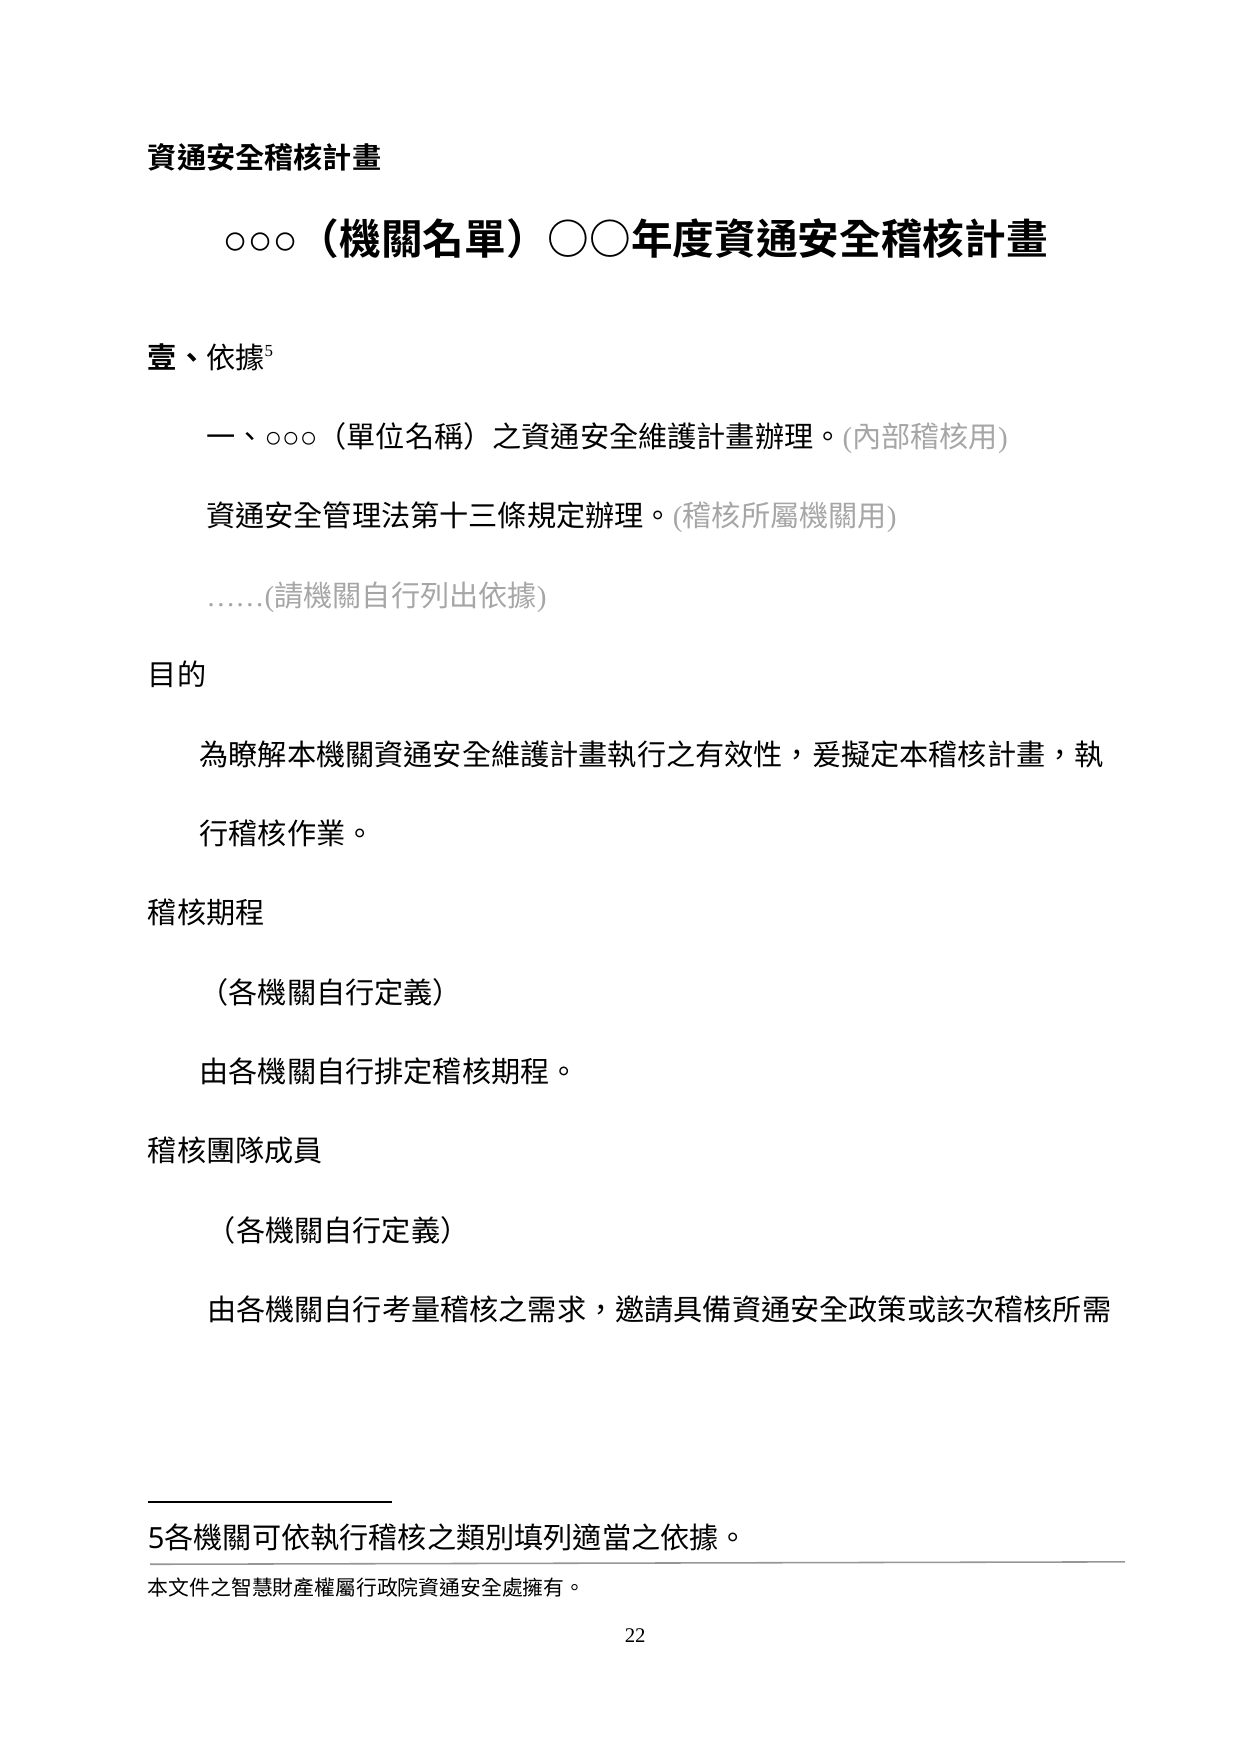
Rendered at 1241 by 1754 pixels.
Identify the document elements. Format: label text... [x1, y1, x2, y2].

text ○○○（機關名單）○○年度資通安全稽核計畫 [148, 197, 1122, 276]
list 各機關可依執行稽核之類別填列適當之依據。 [148, 1516, 1122, 1557]
text 為瞭解本機關資通安全維護計畫執行之有效性，爰擬定本稽核計畫，執行稽核作業。 [199, 712, 1122, 871]
subtitle 資通安全稽核計畫 [148, 134, 1122, 177]
text （各機關自行定義） 由各機關自行排定稽核期程。 [199, 951, 1122, 1109]
list 依據 [148, 316, 1122, 395]
list ○○○（單位名稱）之資通安全維護計畫辦理。(內部稽核用) [206, 395, 1122, 474]
text （各機關自行定義） 由各機關自行考量稽核之需求，邀請具備資通安全政策或該次稽核所需 [207, 1189, 1122, 1347]
text 目的 [148, 633, 1122, 712]
text ……(請機關自行列出依據) [206, 554, 1122, 633]
text 稽核期程 [148, 871, 1122, 951]
text 稽核團隊成員 [148, 1109, 1122, 1189]
text 資通安全管理法第十三條規定辦理。(稽核所屬機關用) [206, 474, 1122, 554]
